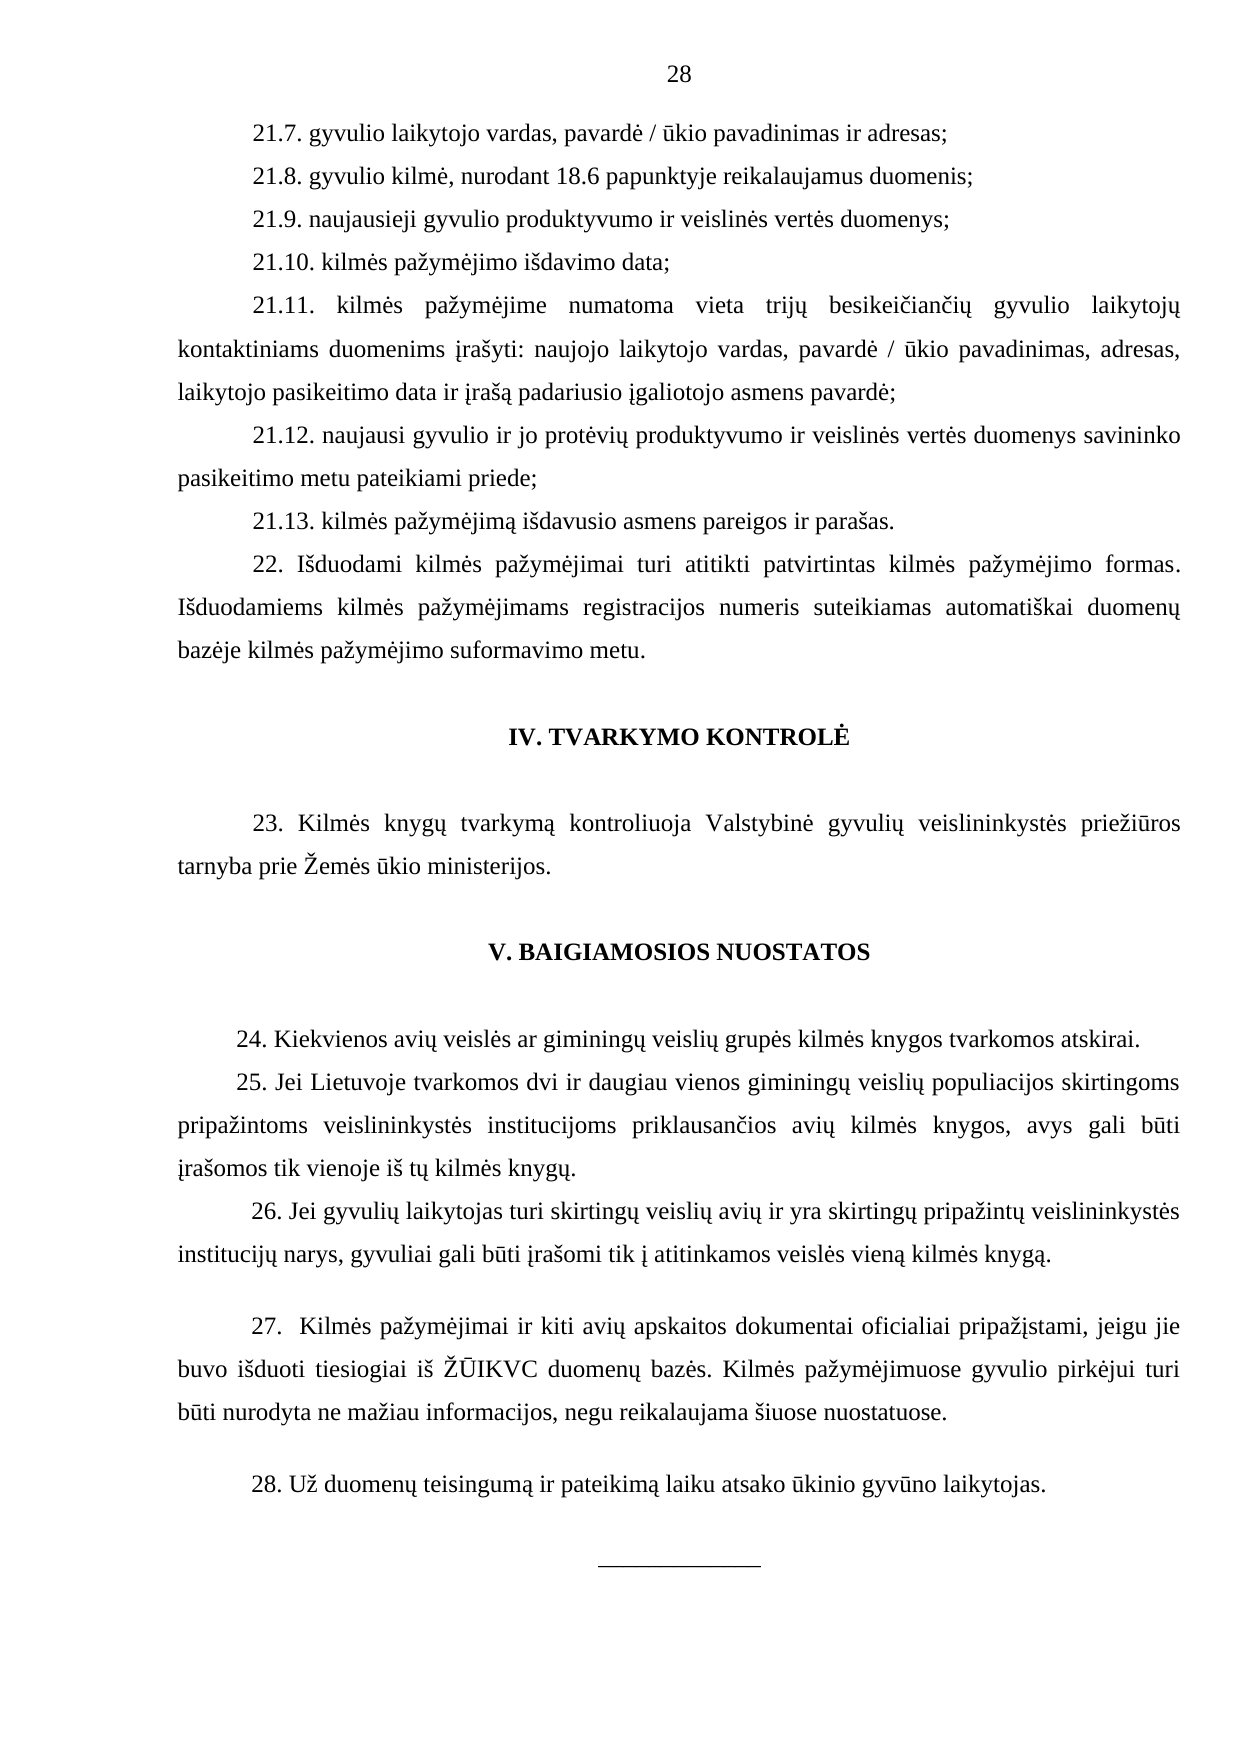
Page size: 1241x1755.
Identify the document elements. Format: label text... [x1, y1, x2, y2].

text IV. TVARKYMO KONTROLĖ [177, 722, 1181, 751]
text V. BAIGIAMOSIOS NUOSTATOS [177, 937, 1181, 966]
text 23. Kilmės knygų tvarkymą kontroliuoja Valstybinė gyvulių veislininkystės priežiūros tarnyba prie Žemės ūkio ministerijos. [177, 808, 1181, 880]
text 21.7. gyvulio laikytojo vardas, pavardė / ūkio pavadinimas ir adresas; [177, 118, 1181, 147]
text 24. Kiekvienos avių veislės ar giminingų veislių grupės kilmės knygos tvarkomos atskirai. [177, 1024, 1181, 1052]
text 27. Kilmės pažymėjimai ir kiti avių apskaitos dokumentai oficialiai pripažįstami, jeigu jie buvo išduoti tiesiogiai iš ŽŪIKVC duomenų bazės. Kilmės pažymėjimuose gyvulio pirkėjui turi būti nurodyta ne mažiau informacijos, negu reikalaujama šiuose nuostatuose. [177, 1311, 1181, 1426]
text _____________ [177, 1541, 1181, 1570]
text 22. Išduodami kilmės pažymėjimai turi atitikti patvirtintas kilmės pažymėjimo formas. Išduodamiems kilmės pažymėjimams registracijos numeris suteikiamas automatiškai duomenų bazėje kilmės pažymėjimo suformavimo metu. [177, 549, 1181, 664]
text 21.12. naujausi gyvulio ir jo protėvių produktyvumo ir veislinės vertės duomenys savininko pasikeitimo metu pateikiami priede; [177, 420, 1181, 492]
text 28. Už duomenų teisingumą ir pateikimą laiku atsako ūkinio gyvūno laikytojas. [177, 1469, 1181, 1498]
text 21.13. kilmės pažymėjimą išdavusio asmens pareigos ir parašas. [177, 506, 1181, 535]
text 25. Jei Lietuvoje tvarkomos dvi ir daugiau vienos giminingų veislių populiacijos skirtingoms pripažintoms veislininkystės institucijoms priklausančios avių kilmės knygos, avys gali būti įrašomos tik vienoje iš tų kilmės knygų. [177, 1067, 1181, 1182]
text 21.9. naujausieji gyvulio produktyvumo ir veislinės vertės duomenys; [177, 204, 1181, 233]
text 21.11. kilmės pažymėjime numatoma vieta trijų besikeičiančių gyvulio laikytojų kontaktiniams duomenims įrašyti: naujojo laikytojo vardas, pavardė / ūkio pavadinimas, adresas, laikytojo pasikeitimo data ir įrašą padariusio įgaliotojo asmens pavardė; [177, 291, 1181, 406]
text 21.10. kilmės pažymėjimo išdavimo data; [177, 247, 1181, 276]
text 26. Jei gyvulių laikytojas turi skirtingų veislių avių ir yra skirtingų pripažintų veislininkystės institucijų narys, gyvuliai gali būti įrašomi tik į atitinkamos veislės vieną kilmės knygą. [177, 1196, 1181, 1268]
text 21.8. gyvulio kilmė, nurodant 18.6 papunktyje reikalaujamus duomenis; [177, 161, 1181, 190]
